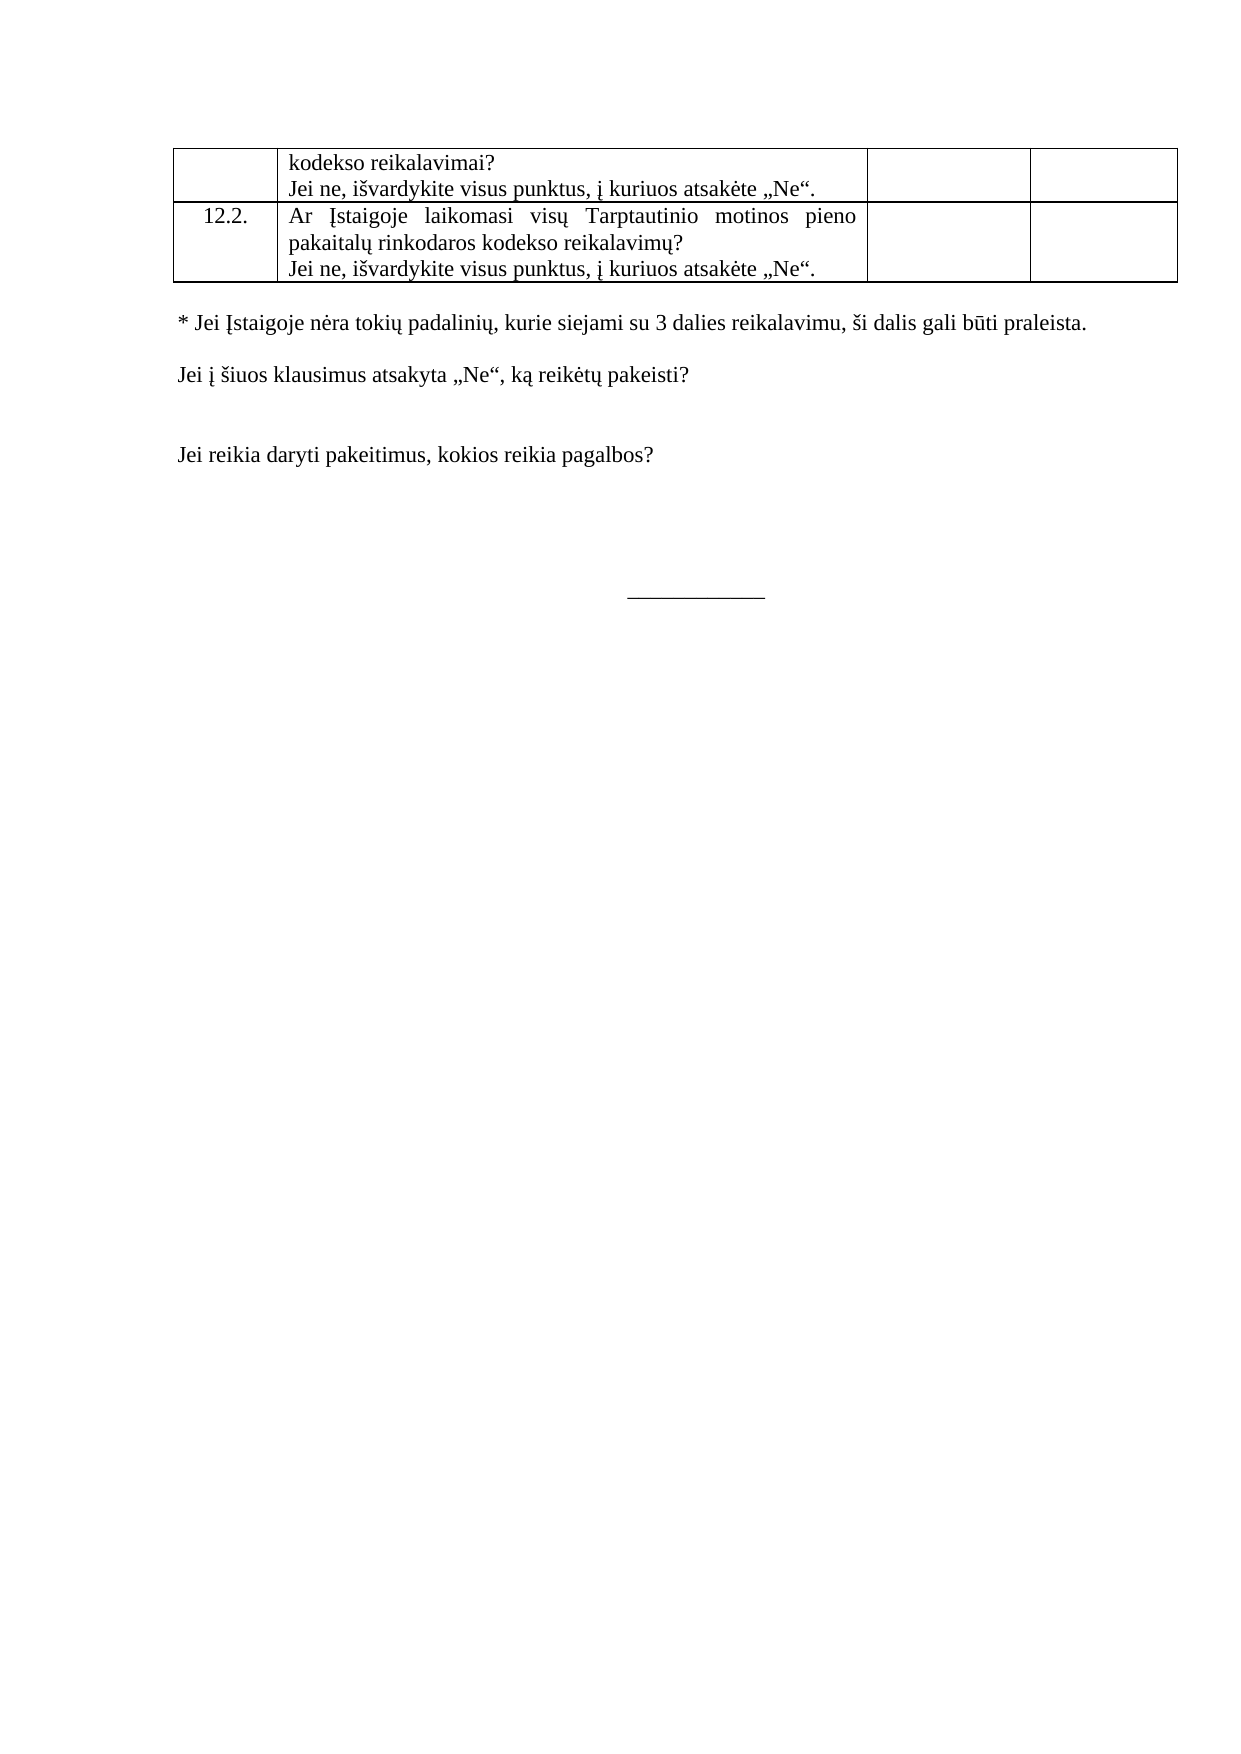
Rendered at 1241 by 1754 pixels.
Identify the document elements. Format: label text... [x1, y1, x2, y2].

table_cell [174, 149, 277, 201]
text * Jei Įstaigoje nėra tokių padalinių, kurie siejami su 3 dalies reikalavimu, ši dalis gali būti praleista. [177, 309, 1169, 335]
table_cell Ar Įstaigoje laikomasi visų Tarptautinio motinos pieno pakaitalų rinkodaros kodekso reikalavimų? Jei ne, išvardykite visus punktus, į kuriuos atsakėte „Ne“. [278, 203, 867, 281]
text Jei į šiuos klausimus atsakyta „Ne“, ką reikėtų pakeisti? [177, 362, 1169, 388]
table_cell kodekso reikalavimai? Jei ne, išvardykite visus punktus, į kuriuos atsakėte „Ne“. [278, 149, 867, 201]
table_cell [868, 203, 1030, 281]
table_cell [868, 149, 1030, 201]
table_cell [1031, 203, 1177, 281]
table_cell 12.2. [174, 203, 277, 281]
table_cell [1031, 149, 1177, 201]
text Jei reikia daryti pakeitimus, kokios reikia pagalbos? [177, 441, 1169, 467]
text ____________ [177, 575, 1169, 601]
